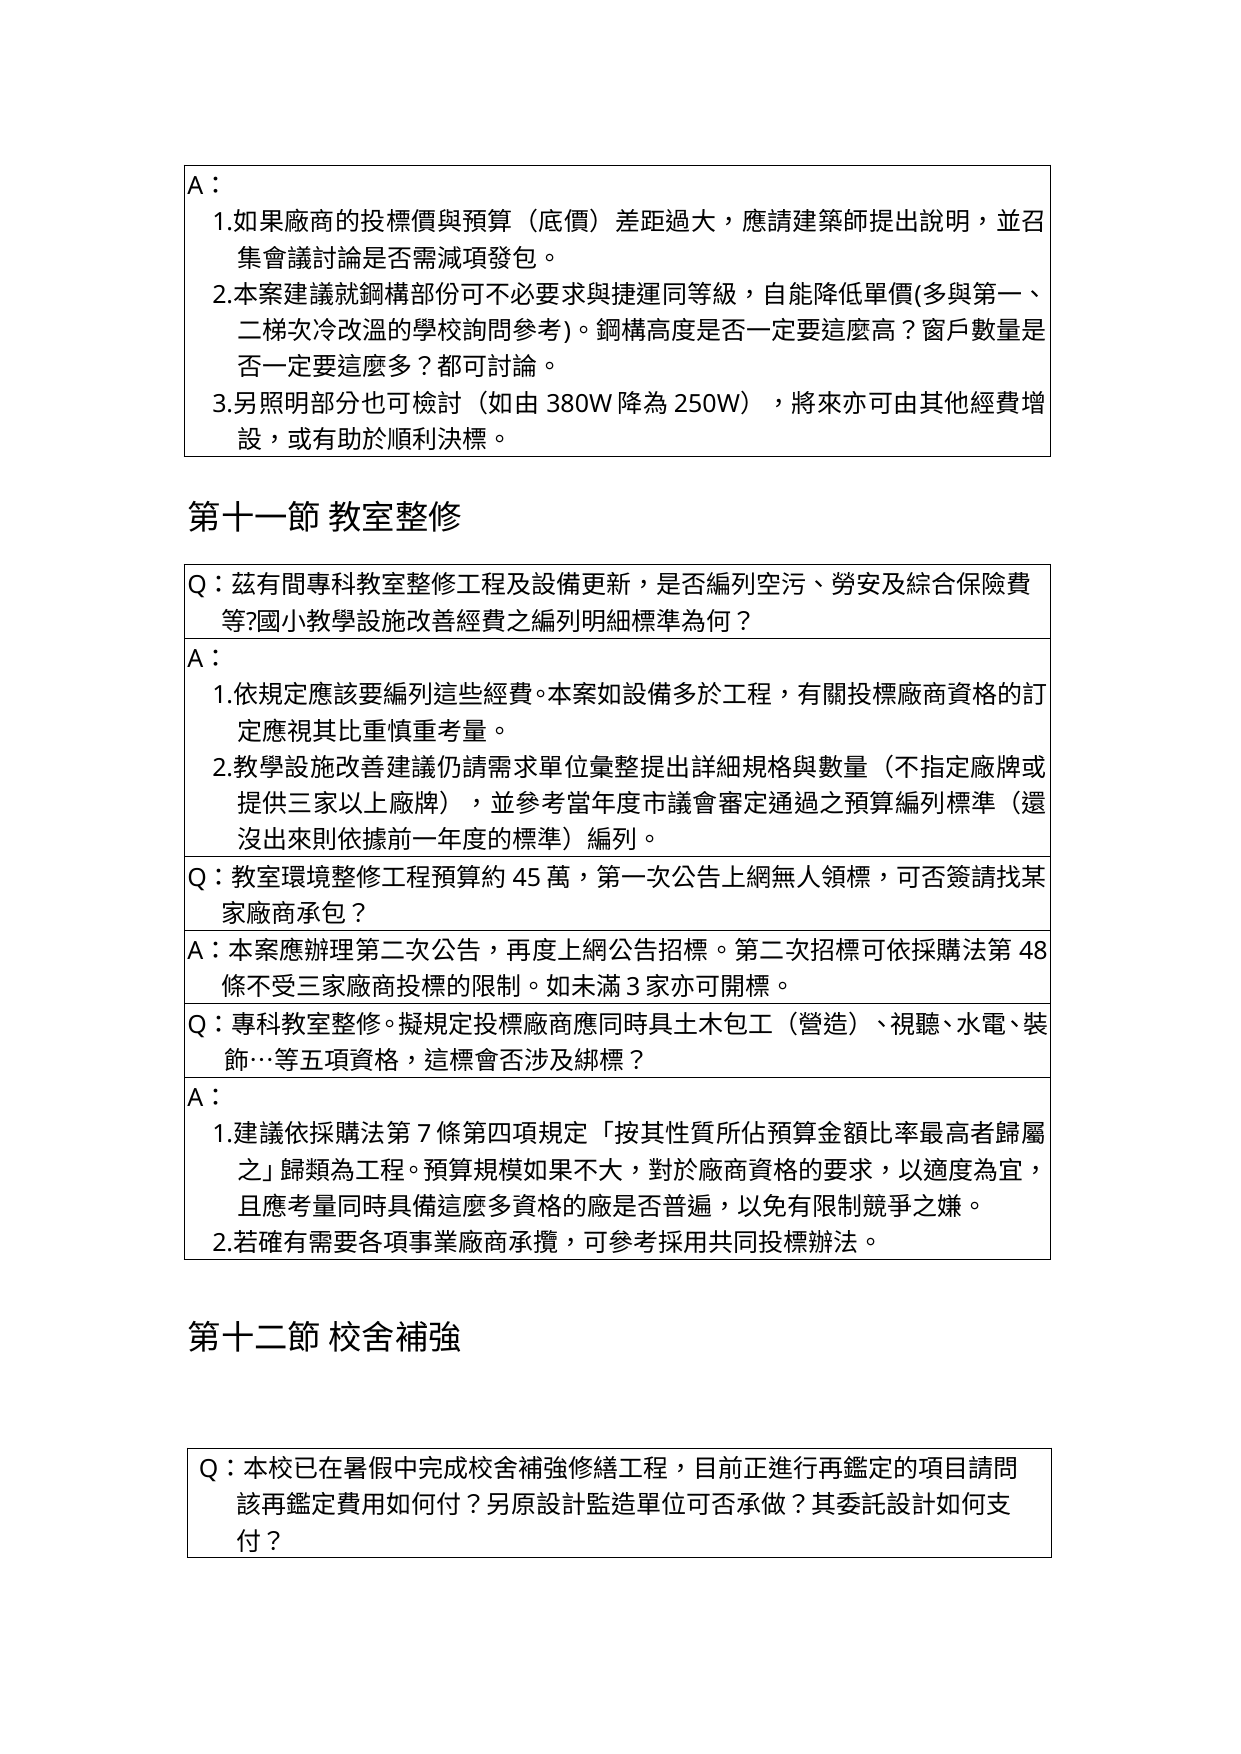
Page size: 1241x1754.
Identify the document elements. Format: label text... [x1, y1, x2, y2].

table_header Q：本校已在暑假中完成校舍補強修繕工程，目前正進行再鑑定的項目請問該再鑑定費用如何付？另原設計監造單位可否承做？其委託設計如何支付？ [188, 1449, 1051, 1557]
table_cell Q：教室環境整修工程預算約45萬，第一次公告上網無人領標，可否簽請找某家廠商承包？ [185, 857, 1050, 929]
table_cell Q：專科教室整修。擬規定投標廠商應同時具土木包工（營造）、視聽、水電、裝飾…等五項資格，這標會否涉及綁標？ [185, 1004, 1050, 1077]
table_cell A： 1.如果廠商的投標價與預算（底價）差距過大，應請建築師提出說明，並召集會議討論是否需減項發包。 2.本案建議就鋼構部份可不必要求與捷運同等級，自能降低單價(多與第一、二梯次冷改溫的學校詢問參考)。鋼構高度是否一定要這麼高？窗戶數量是否一定要這麼多？都可討論。 3.另照明部分也可檢討（如由380W降為250W），將來亦可由其他經費增設，或有助於順利決標。 [185, 166, 1050, 456]
table_cell A： 1.建議依採購法第7條第四項規定「按其性質所佔預算金額比率最高者歸屬之」歸類為工程。預算規模如果不大，對於廠商資格的要求，以適度為宜，且應考量同時具備這麼多資格的廠是否普遍，以免有限制競爭之嫌。 2.若確有需要各項事業廠商承攬，可參考採用共同投標辦法。 [185, 1078, 1050, 1259]
table_cell A：本案應辦理第二次公告，再度上網公告招標。第二次招標可依採購法第48條不受三家廠商投標的限制。如未滿3家亦可開標。 [185, 931, 1050, 1003]
table_header Q：茲有間專科教室整修工程及設備更新，是否編列空污、勞安及綜合保險費等?國小教學設施改善經費之編列明細標準為何？ [185, 565, 1050, 637]
text 第十一節 教室整修 [187, 491, 1053, 539]
text 第十二節 校舍補強 [187, 1297, 1053, 1372]
table_cell A： 1.依規定應該要編列這些經費。本案如設備多於工程，有關投標廠商資格的訂定應視其比重慎重考量。 2.教學設施改善建議仍請需求單位彙整提出詳細規格與數量（不指定廠牌或提供三家以上廠牌），並參考當年度市議會審定通過之預算編列標準（還沒出來則依據前一年度的標準）編列。 [185, 639, 1050, 856]
